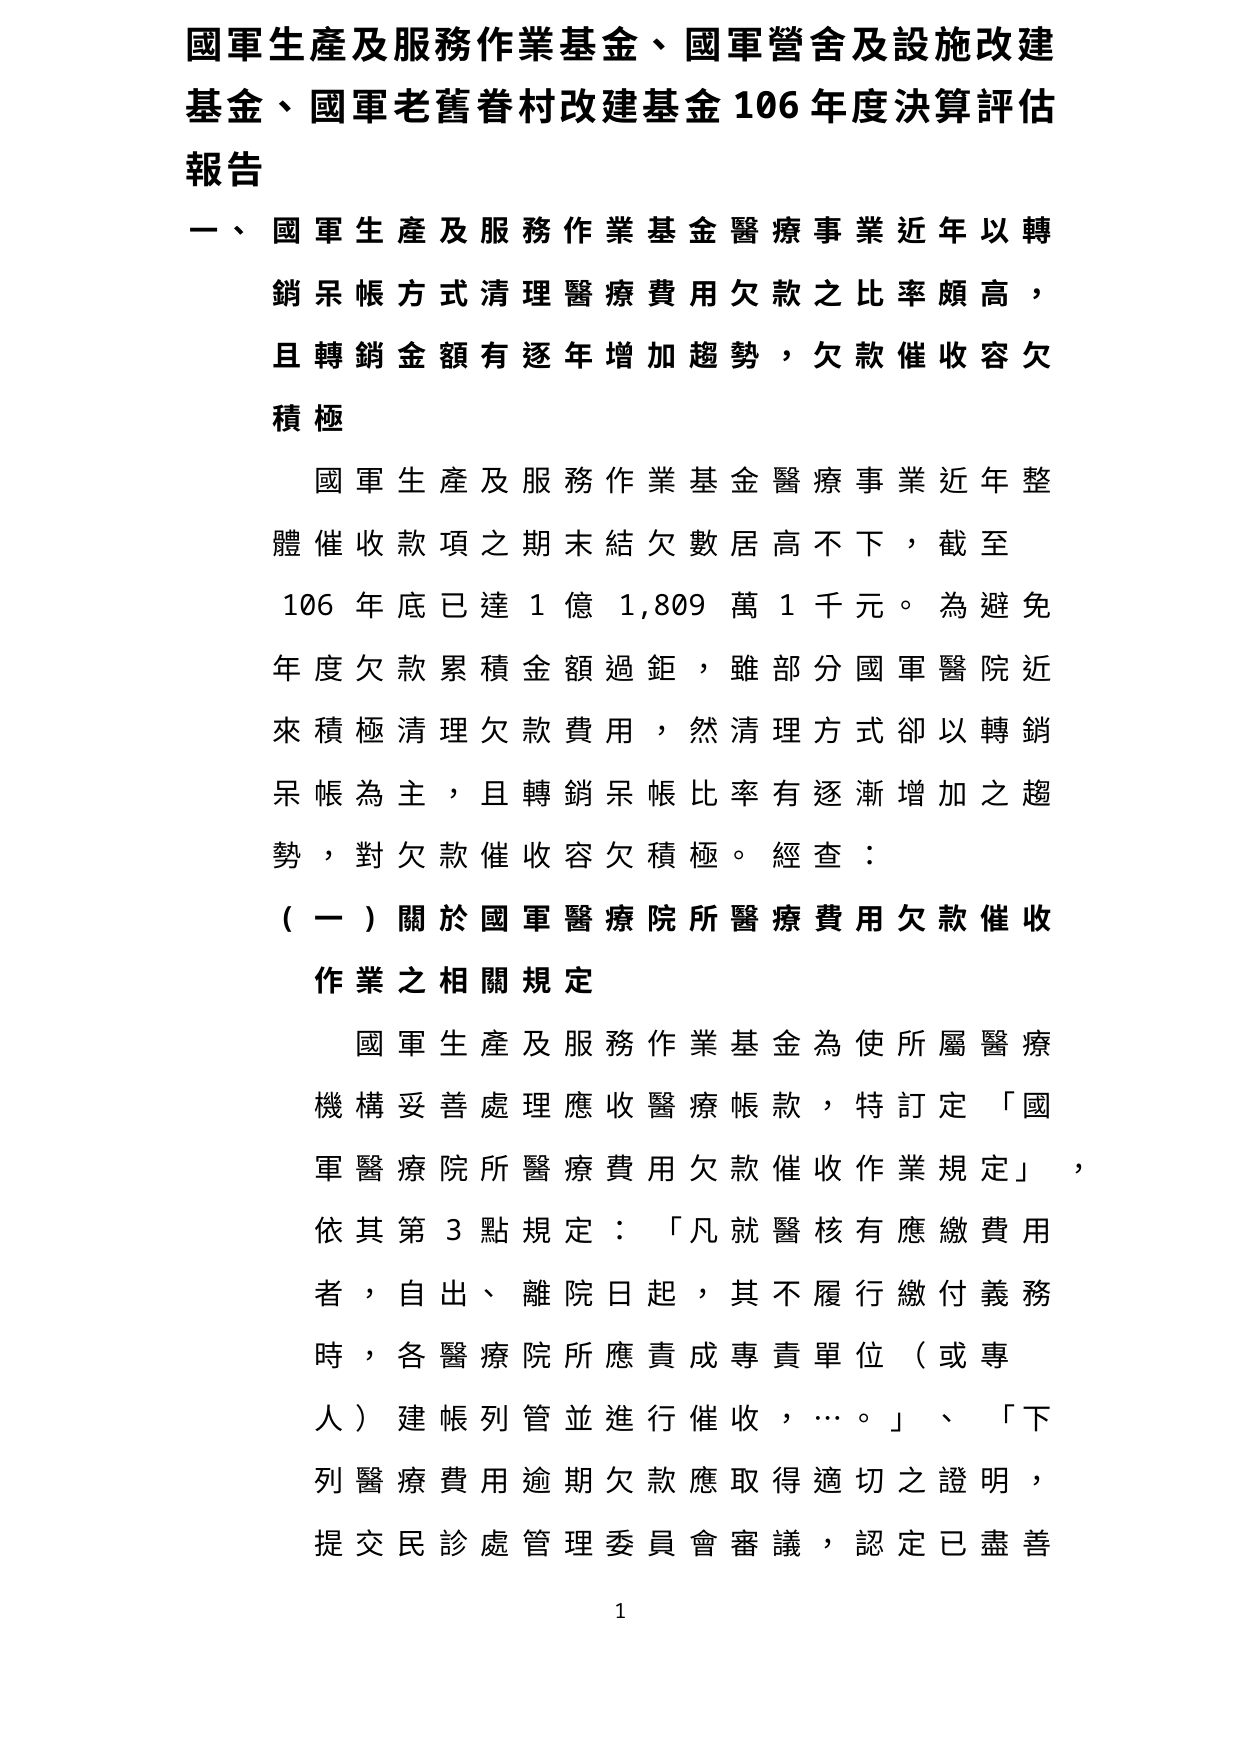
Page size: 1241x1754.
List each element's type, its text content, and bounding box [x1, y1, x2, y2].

text 一、國軍生產及服務作業基金醫療事業近年以轉銷呆帳方式清理醫療費用欠款之比率頗高，且轉銷金額有逐年增加趨勢，欠款催收容欠積極 [183, 187, 1058, 437]
text (一)關於國軍醫療院所醫療費用欠款催收作業之相關規定 [242, 875, 1058, 1000]
text 國軍生產及服務作業基金、國軍營舍及設施改建基金、國軍老舊眷村改建基金106年度決算評估報告 [183, 0, 1058, 187]
text 國軍生產及服務作業基金為使所屬醫療機構妥善處理應收醫療帳款，特訂定「國軍醫療院所醫療費用欠款催收作業規定」，依其第3點規定：「凡就醫核有應繳費用者，自出、離院日起，其不履行繳付義務時，各醫療院所應責成專責單位（或專人）建帳列管並進行催收，…。」、「下列醫療費用逾期欠款應取得適切之證明，提交民診處管理委員會審議，認定已盡善良管理人應有之注意，並簽報主官准先行以呆帳沖轉者，得於年度終了一個月內列表呈報軍醫局，核轉審計機關審核。（一）已超過請求權時效，無法訴請法院為應有催收程序者。（二）欠款人資料錯誤或遺漏，無法執行催收程序者。（三）欠款人逃匿，無法執行催收程序者。（四）催收程序執行費用可能超過或接近可受償金額，執行無實益者。（五）發生糾紛，向法院追訴，經和解致債權捨棄一部分或全部者。（六）逾清償期2年，經催收未能收回者。」 [271, 1000, 1058, 1562]
text 國軍生產及服務作業基金醫療事業近年整體催收款項之期末結欠數居高不下，截至106年底已達1億1,809萬1千元。為避免年度欠款累積金額過鉅，雖部分國軍醫院近來積極清理欠款費用，然清理方式卻以轉銷呆帳為主，且轉銷呆帳比率有逐漸增加之趨勢，對欠款催收容欠積極。經查： [242, 437, 1058, 875]
